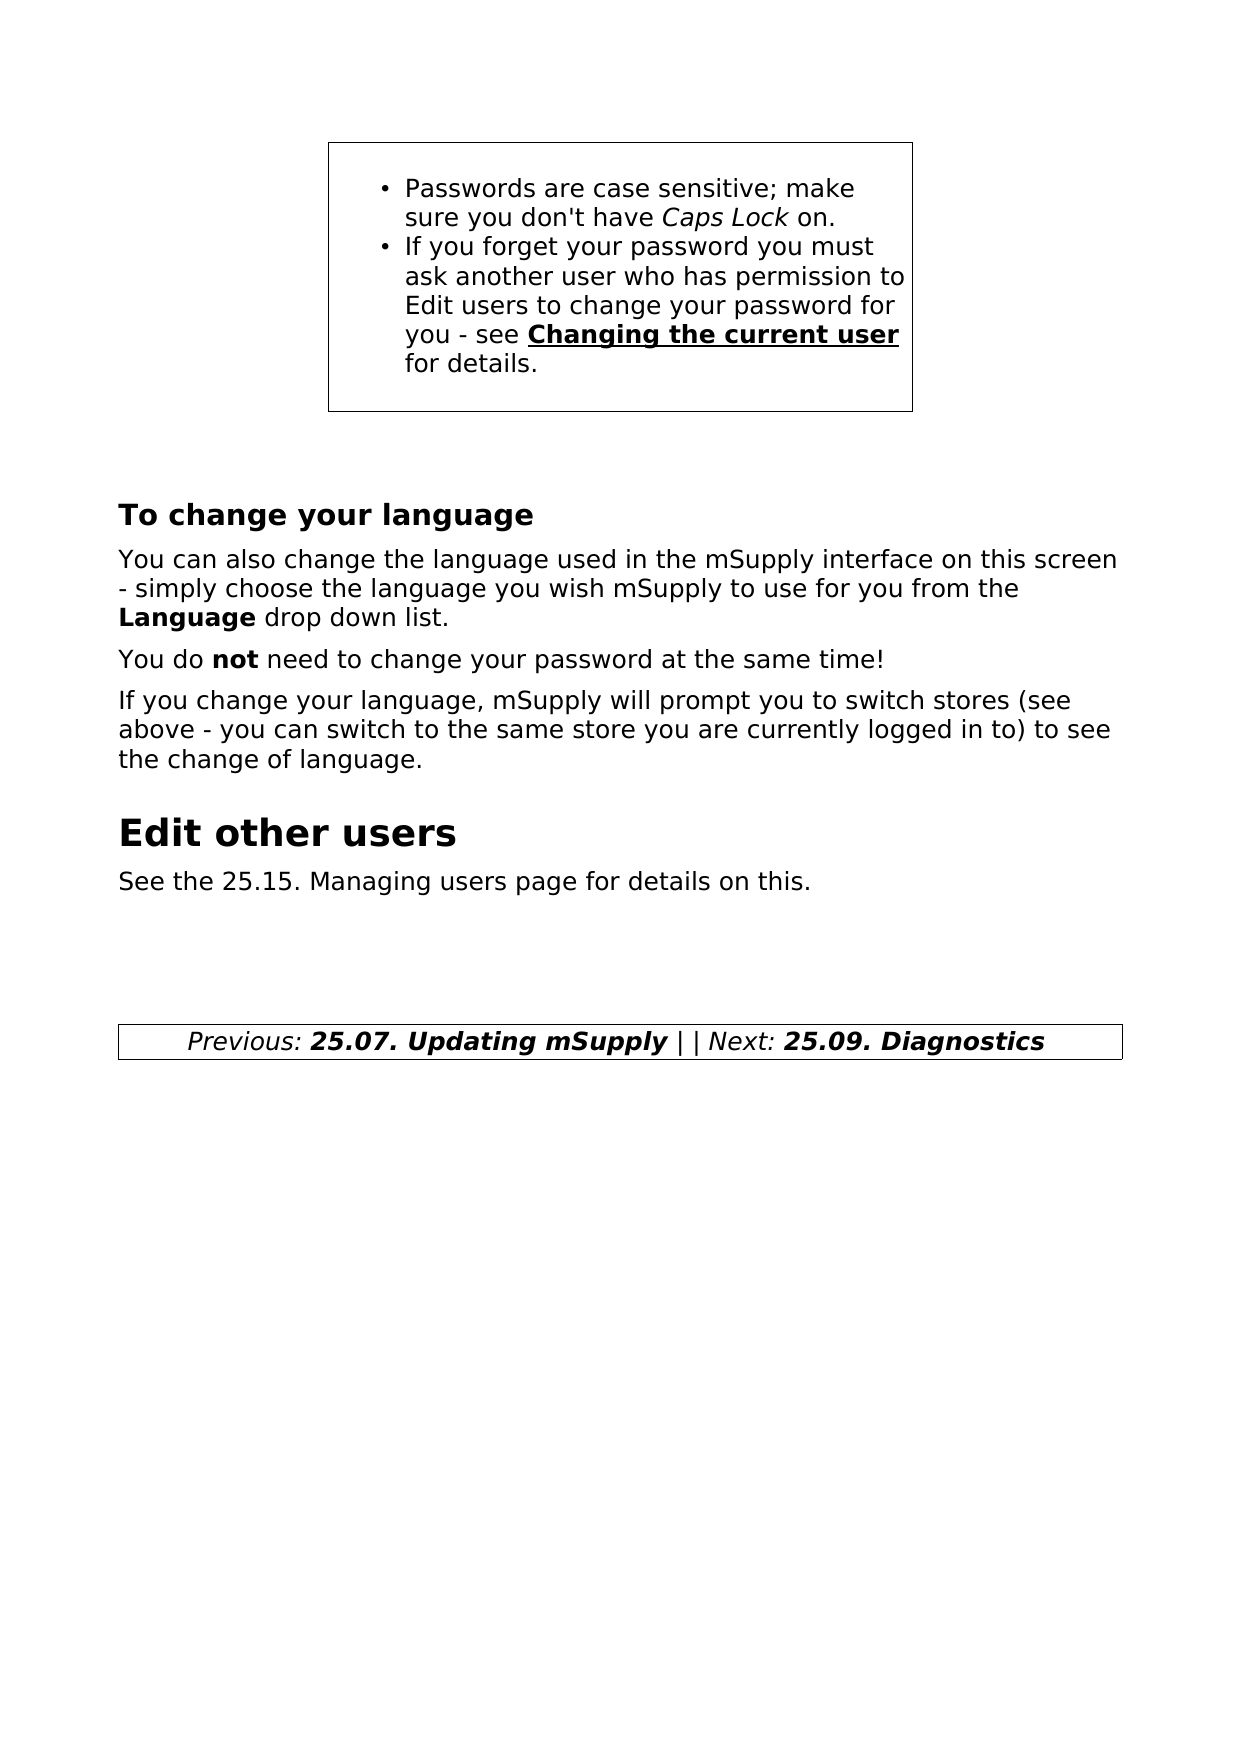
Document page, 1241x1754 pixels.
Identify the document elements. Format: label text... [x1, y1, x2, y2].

text You can also change the language used in the mSupply interface on this screen - simply choose the language you wish mSupply to use for you from the Language drop down list. [118, 545, 1122, 632]
text See the 25.15. Managing users page for details on this. [118, 868, 1122, 897]
table_header Previous: 25.07. Updating mSupply | | Next: 25.09. Diagnostics [119, 1025, 1122, 1059]
subtitle To change your language [118, 498, 1122, 532]
text You do not need to change your password at the same time! [118, 645, 1122, 674]
table_header Passwords are case sensitive; make sure you don't have Caps Lock on. If you forget your password you must ask another user who has permission to Edit users to change your password for you - see Changing the current user for details. [329, 143, 912, 411]
subtitle Edit other users [118, 811, 1122, 855]
text If you change your language, mSupply will prompt you to switch stores (see above - you can switch to the same store you are currently logged in to) to see the change of language. [118, 686, 1122, 774]
